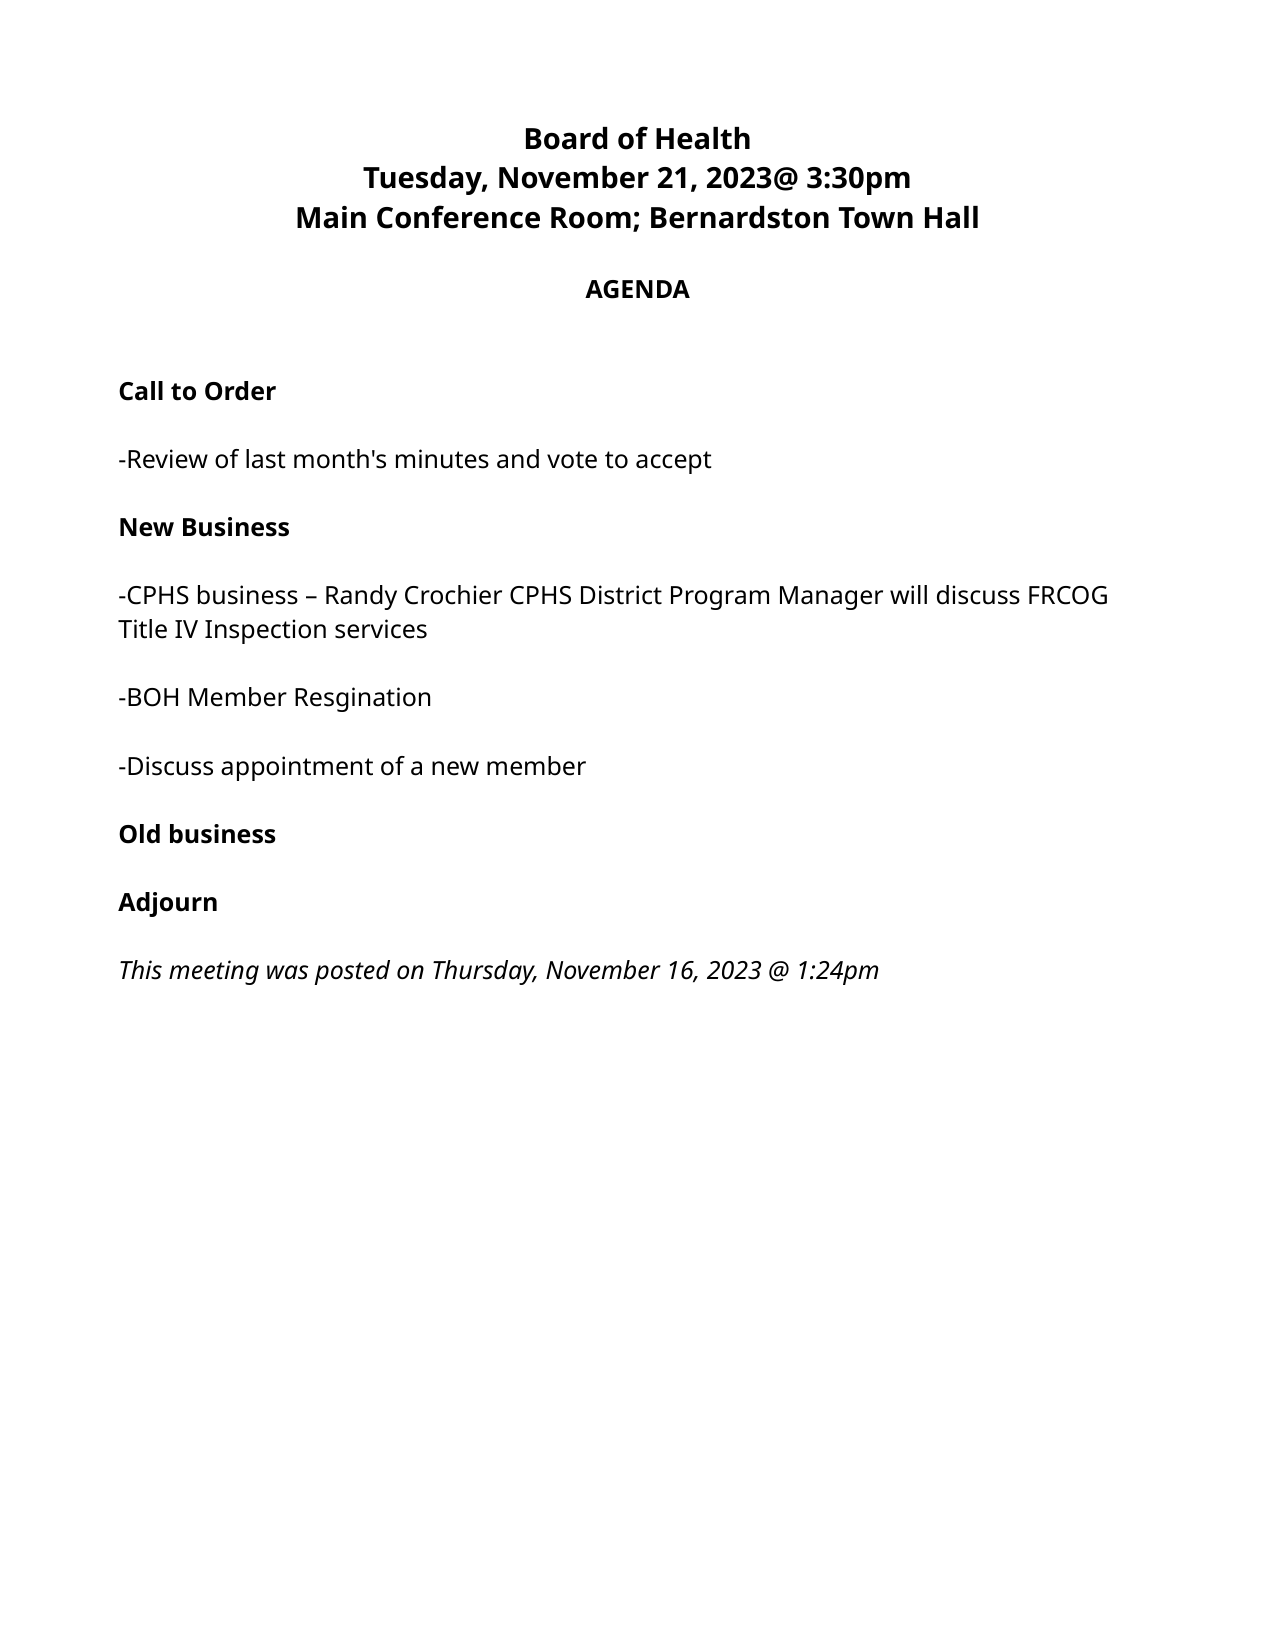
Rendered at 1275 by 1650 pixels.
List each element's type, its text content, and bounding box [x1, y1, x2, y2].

text Main Conference Room; Bernardston Town Hall [118, 197, 1157, 237]
text This meeting was posted on Thursday, November 16, 2023 @ 1:24pm [118, 952, 1157, 987]
text Call to Order [118, 373, 1157, 407]
text -BOH Member Resgination [118, 680, 1157, 714]
text Board of Health [118, 118, 1157, 158]
text Old business [118, 816, 1157, 850]
text Adjourn [118, 884, 1157, 918]
text -Discuss appointment of a new member [118, 748, 1157, 782]
text -CPHS business – Randy Crochier CPHS District Program Manager will discuss FRCOG Title IV Inspection services [118, 578, 1157, 646]
text -Review of last month's minutes and vote to accept [118, 442, 1157, 476]
text New Business [118, 510, 1157, 544]
text Tuesday, November 21, 2023@ 3:30pm [118, 158, 1157, 197]
text AGENDA [118, 271, 1157, 305]
